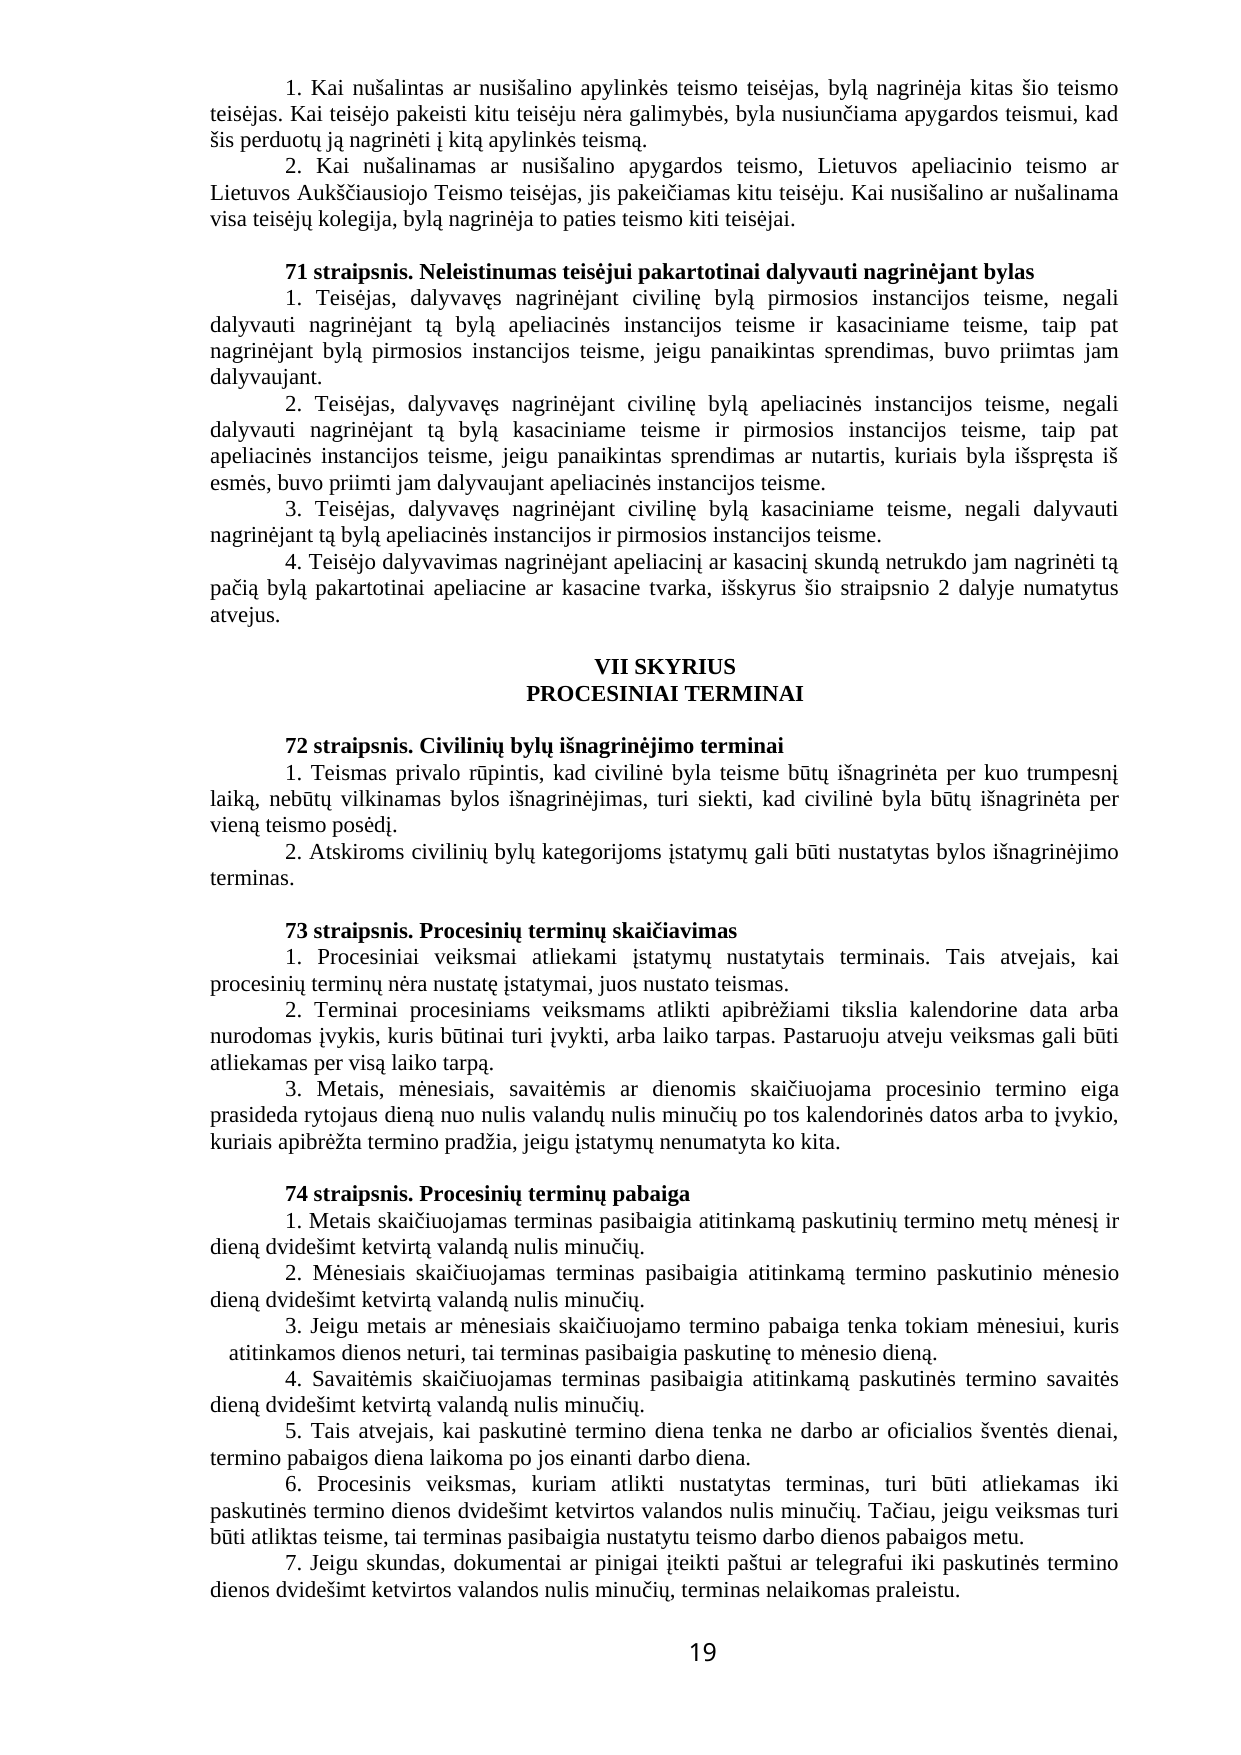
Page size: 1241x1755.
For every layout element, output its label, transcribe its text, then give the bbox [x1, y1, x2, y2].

text 1. Teismas privalo rūpintis, kad civilinė byla teisme būtų išnagrinėta per kuo trumpesnį laiką, nebūtų vilkinamas bylos išnagrinėjimas, turi siekti, kad civilinė byla būtų išnagrinėta per vieną teismo posėdį. [210, 759, 1120, 838]
text 2. Terminai procesiniams veiksmams atlikti apibrėžiami tikslia kalendorine data arba nurodomas įvykis, kuris būtinai turi įvykti, arba laiko tarpas. Pastaruoju atveju veiksmas gali būti atliekamas per visą laiko tarpą. [210, 996, 1120, 1075]
text 72 straipsnis. Civilinių bylų išnagrinėjimo terminai [210, 732, 1120, 759]
text 7. Jeigu skundas, dokumentai ar pinigai įteikti paštui ar telegrafui iki paskutinės termino dienos dvidešimt ketvirtos valandos nulis minučių, terminas nelaikomas praleistu. [210, 1549, 1120, 1602]
text 4. Savaitėmis skaičiuojamas terminas pasibaigia atitinkamą paskutinės termino savaitės dieną dvidešimt ketvirtą valandą nulis minučių. [210, 1365, 1120, 1418]
text 74 straipsnis. Procesinių terminų pabaiga [210, 1180, 1120, 1207]
text 2. Kai nušalinamas ar nusišalino apygardos teismo, Lietuvos apeliacinio teismo ar Lietuvos Aukščiausiojo Teismo teisėjas, jis pakeičiamas kitu teisėju. Kai nusišalino ar nušalinama visa teisėjų kolegija, bylą nagrinėja to paties teismo kiti teisėjai. [210, 153, 1120, 232]
text 1. Metais skaičiuojamas terminas pasibaigia atitinkamą paskutinių termino metų mėnesį ir dieną dvidešimt ketvirtą valandą nulis minučių. [210, 1207, 1120, 1259]
text 5. Tais atvejais, kai paskutinė termino diena tenka ne darbo ar oficialios šventės dienai, termino pabaigos diena laikoma po jos einanti darbo diena. [210, 1418, 1120, 1470]
text 3. Metais, mėnesiais, savaitėmis ar dienomis skaičiuojama procesinio termino eiga prasideda rytojaus dieną nuo nulis valandų nulis minučių po tos kalendorinės datos arba to įvykio, kuriais apibrėžta termino pradžia, jeigu įstatymų nenumatyta ko kita. [210, 1075, 1120, 1154]
text 1. Teisėjas, dalyvavęs nagrinėjant civilinę bylą pirmosios instancijos teisme, negali dalyvauti nagrinėjant tą bylą apeliacinės instancijos teisme ir kasaciniame teisme, taip pat nagrinėjant bylą pirmosios instancijos teisme, jeigu panaikintas sprendimas, buvo priimtas jam dalyvaujant. [210, 284, 1120, 390]
text 1. Procesiniai veiksmai atliekami įstatymų nustatytais terminais. Tais atvejais, kai procesinių terminų nėra nustatę įstatymai, juos nustato teismas. [210, 943, 1120, 996]
text 4. Teisėjo dalyvavimas nagrinėjant apeliacinį ar kasacinį skundą netrukdo jam nagrinėti tą pačią bylą pakartotinai apeliacine ar kasacine tvarka, išskyrus šio straipsnio 2 dalyje numatytus atvejus. [210, 548, 1120, 627]
text 2. Teisėjas, dalyvavęs nagrinėjant civilinę bylą apeliacinės instancijos teisme, negali dalyvauti nagrinėjant tą bylą kasaciniame teisme ir pirmosios instancijos teisme, taip pat apeliacinės instancijos teisme, jeigu panaikintas sprendimas ar nutartis, kuriais byla išspręsta iš esmės, buvo priimti jam dalyvaujant apeliacinės instancijos teisme. [210, 390, 1120, 495]
subtitle VII SKYRIUS [210, 653, 1120, 680]
subtitle Procesiniai terminai [210, 680, 1120, 706]
text 2. Atskiroms civilinių bylų kategorijoms įstatymų gali būti nustatytas bylos išnagrinėjimo terminas. [210, 838, 1120, 891]
text 3. Jeigu metais ar mėnesiais skaičiuojamo termino pabaiga tenka tokiam mėnesiui, kuris atitinkamos dienos neturi, tai terminas pasibaigia paskutinę to mėnesio dieną. [229, 1312, 1120, 1365]
text 1. Kai nušalintas ar nusišalino apylinkės teismo teisėjas, bylą nagrinėja kitas šio teismo teisėjas. Kai teisėjo pakeisti kitu teisėju nėra galimybės, byla nusiunčiama apygardos teismui, kad šis perduotų ją nagrinėti į kitą apylinkės teismą. [210, 73, 1120, 153]
text 3. Teisėjas, dalyvavęs nagrinėjant civilinę bylą kasaciniame teisme, negali dalyvauti nagrinėjant tą bylą apeliacinės instancijos ir pirmosios instancijos teisme. [210, 495, 1120, 548]
text 6. Procesinis veiksmas, kuriam atlikti nustatytas terminas, turi būti atliekamas iki paskutinės termino dienos dvidešimt ketvirtos valandos nulis minučių. Tačiau, jeigu veiksmas turi būti atliktas teisme, tai terminas pasibaigia nustatytu teismo darbo dienos pabaigos metu. [210, 1470, 1120, 1549]
text 73 straipsnis. Procesinių terminų skaičiavimas [210, 917, 1120, 943]
text 71 straipsnis. Neleistinumas teisėjui pakartotinai dalyvauti nagrinėjant bylas [285, 258, 1120, 284]
text 2. Mėnesiais skaičiuojamas terminas pasibaigia atitinkamą termino paskutinio mėnesio dieną dvidešimt ketvirtą valandą nulis minučių. [210, 1259, 1120, 1312]
